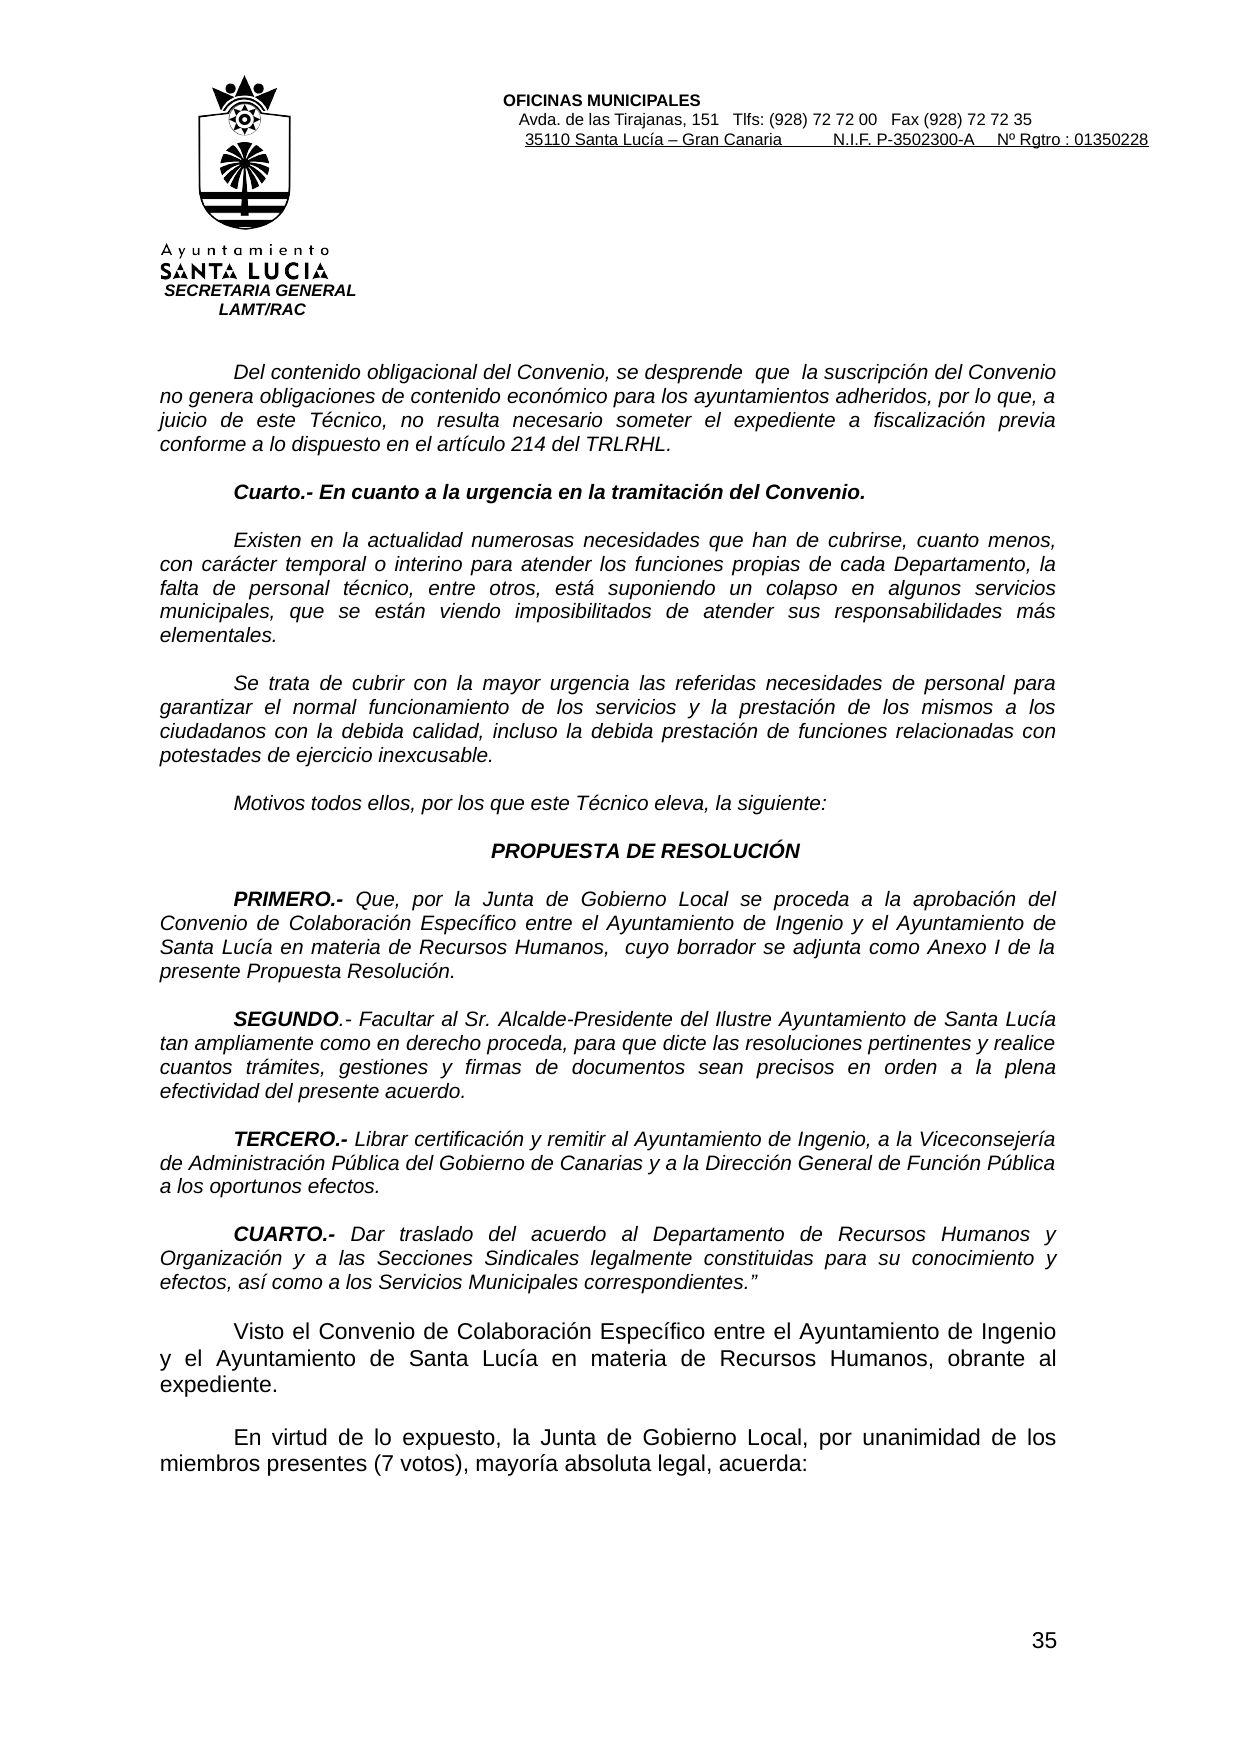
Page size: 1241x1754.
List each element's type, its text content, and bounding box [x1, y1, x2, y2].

text Visto el Convenio de Colaboración Específico entre el Ayuntamiento de Ingenio y el Ayuntamiento de Santa Lucía en materia de Recursos Humanos, obrante al expediente. [159, 1318, 1057, 1397]
text Motivos todos ellos, por los que este Técnico eleva, la siguiente: [159, 791, 1057, 815]
text Del contenido obligacional del Convenio, se desprende que la suscripción del Convenio no genera obligaciones de contenido económico para los ayuntamientos adheridos, por lo que, a juicio de este Técnico, no resulta necesario someter el expediente a fiscalización previa conforme a lo dispuesto en el artículo 214 del TRLRHL. [159, 360, 1057, 456]
text SEGUNDO.- Facultar al Sr. Alcalde-Presidente del Ilustre Ayuntamiento de Santa Lucía tan ampliamente como en derecho proceda, para que dicte las resoluciones pertinentes y realice cuantos trámites, gestiones y firmas de documentos sean precisos en orden a la plena efectividad del presente acuerdo. [159, 1007, 1057, 1102]
text Existen en la actualidad numerosas necesidades que han de cubrirse, cuanto menos, con carácter temporal o interino para atender los funciones propias de cada Departamento, la falta de personal técnico, entre otros, está suponiendo un colapso en algunos servicios municipales, que se están viendo imposibilitados de atender sus responsabilidades más elementales. [159, 527, 1057, 647]
text En virtud de lo expuesto, la Junta de Gobierno Local, por unanimidad de los miembros presentes (7 votos), mayoría absoluta legal, acuerda: [159, 1423, 1057, 1476]
text Cuarto.- En cuanto a la urgencia en la tramitación del Convenio. [159, 479, 1057, 503]
text Se trata de cubrir con la mayor urgencia las referidas necesidades de personal para garantizar el normal funcionamiento de los servicios y la prestación de los mismos a los ciudadanos con la debida calidad, incluso la debida prestación de funciones relacionadas con potestades de ejercicio inexcusable. [159, 671, 1057, 767]
text PRIMERO.- Que, por la Junta de Gobierno Local se proceda a la aprobación del Convenio de Colaboración Específico entre el Ayuntamiento de Ingenio y el Ayuntamiento de Santa Lucía en materia de Recursos Humanos, cuyo borrador se adjunta como Anexo I de la presente Propuesta Resolución. [159, 887, 1057, 983]
text TERCERO.- Librar certificación y remitir al Ayuntamiento de Ingenio, a la Viceconsejería de Administración Pública del Gobierno de Canarias y a la Dirección General de Función Pública a los oportunos efectos. [159, 1126, 1057, 1198]
text PROPUESTA DE RESOLUCIÓN [159, 839, 1057, 863]
text CUARTO.- Dar traslado del acuerdo al Departamento de Recursos Humanos y Organización y a las Secciones Sindicales legalmente constituidas para su conocimiento y efectos, así como a los Servicios Municipales correspondientes.” [159, 1222, 1057, 1294]
